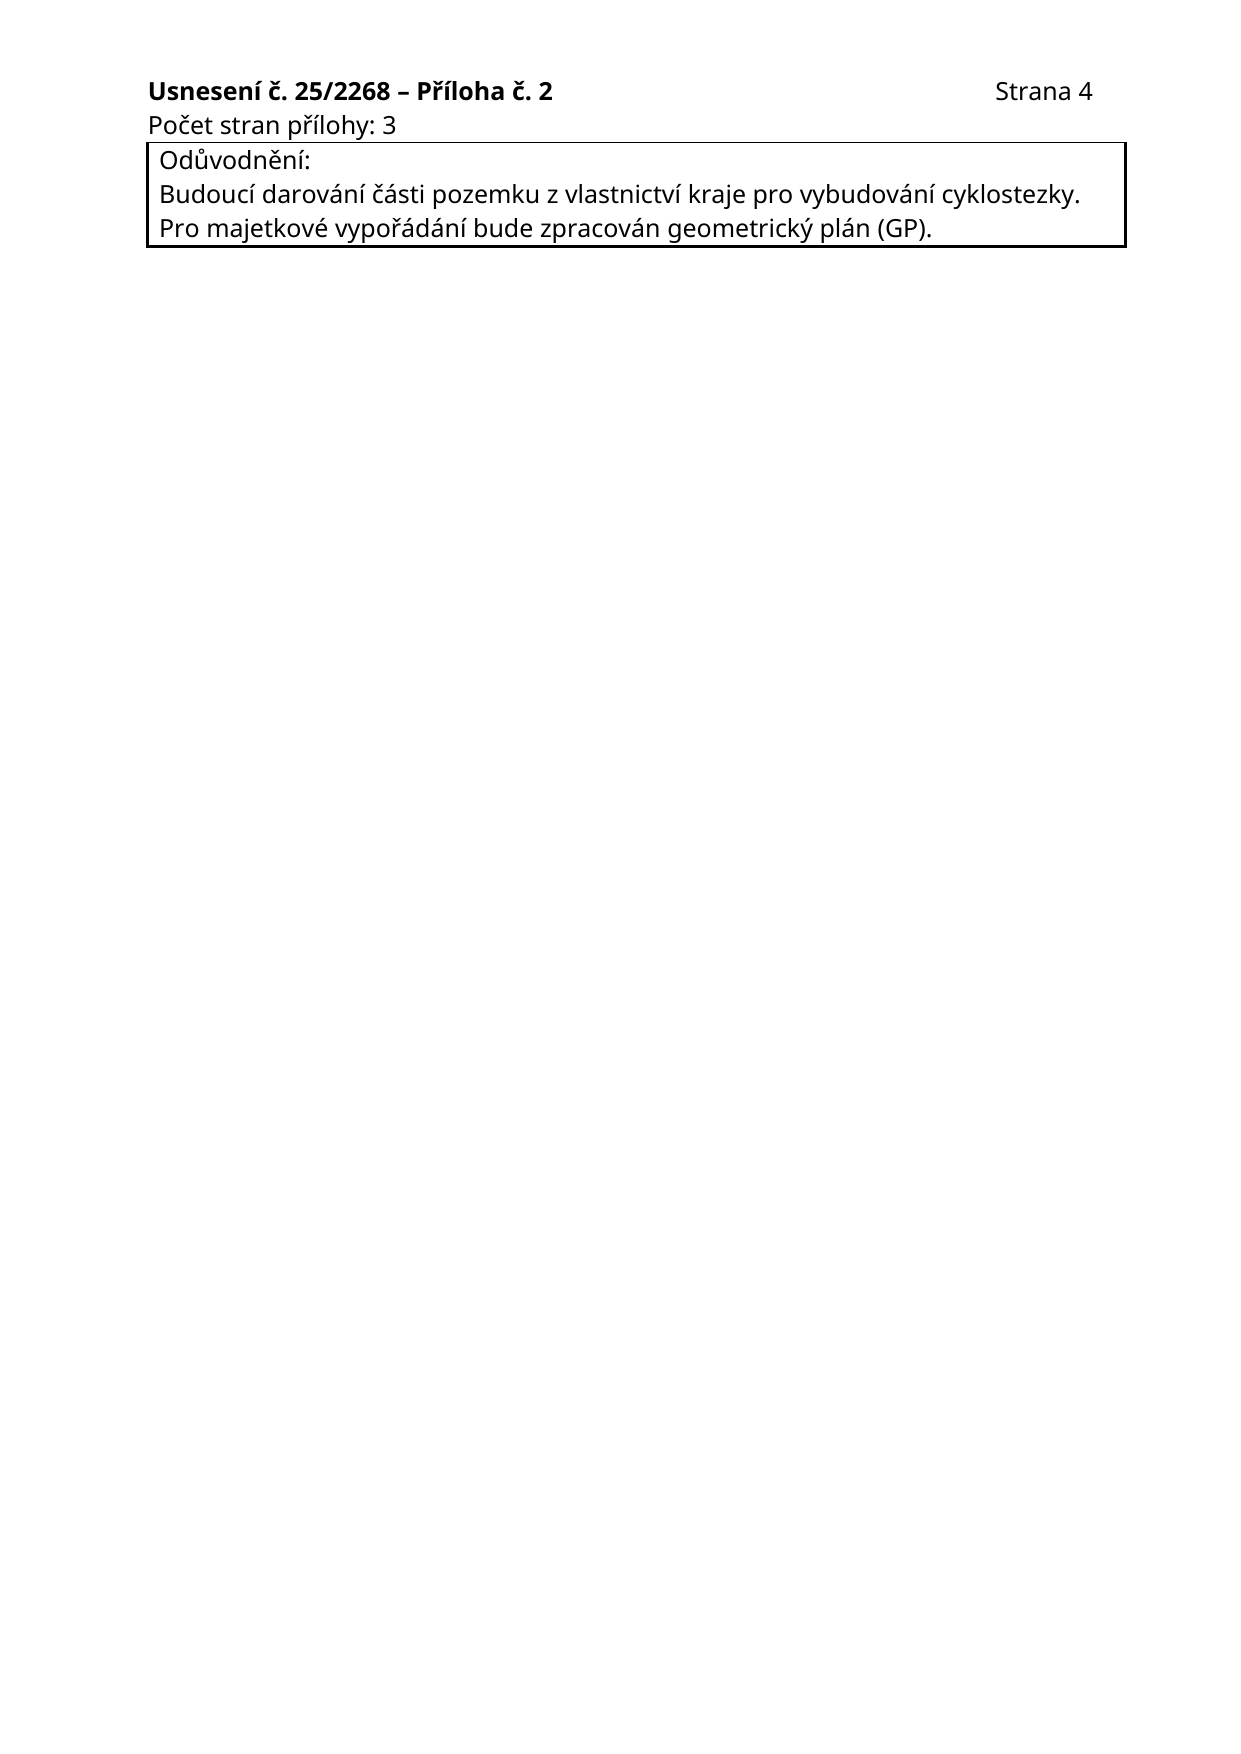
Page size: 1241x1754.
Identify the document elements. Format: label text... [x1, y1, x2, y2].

table_cell Odůvodnění: Budoucí darování části pozemku z vlastnictví kraje pro vybudování cyklostezky. Pro majetkové vypořádání bude zpracován geometrický plán (GP). [149, 143, 1124, 245]
